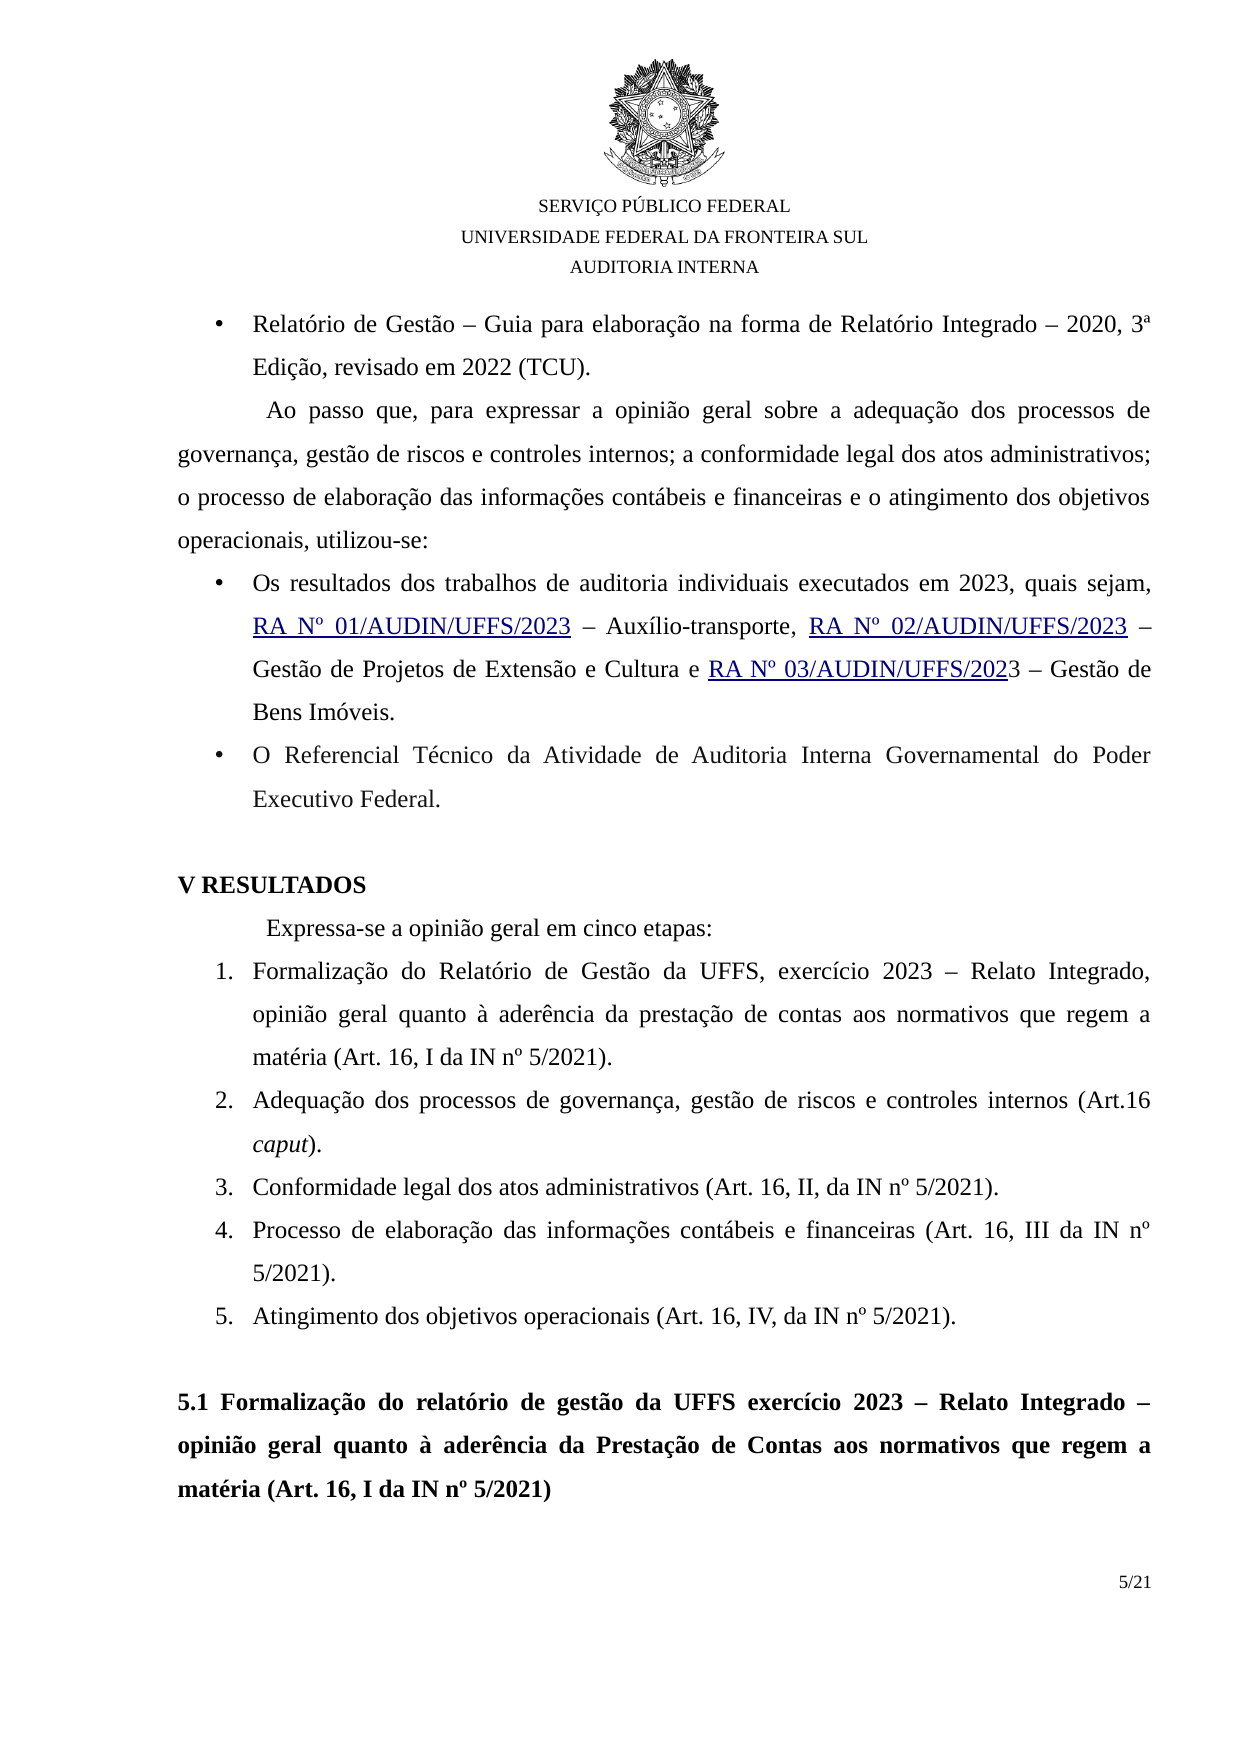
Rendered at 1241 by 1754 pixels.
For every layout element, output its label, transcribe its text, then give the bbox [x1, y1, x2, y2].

text 5.1 Formalização do relatório de gestão da UFFS exercício 2023 – Relato Integrado – opinião geral quanto à aderência da Prestação de Contas aos normativos que regem a matéria (Art. 16, I da IN nº 5/2021) [177, 1387, 1152, 1502]
list Processo de elaboração das informações contábeis e financeiras (Art. 16, III da IN nº 5/2021). [215, 1215, 1152, 1287]
list O Referencial Técnico da Atividade de Auditoria Interna Governamental do Poder Executivo Federal. [215, 741, 1152, 812]
text V RESULTADOS [177, 870, 1152, 899]
list Formalização do Relatório de Gestão da UFFS, exercício 2023 – Relato Integrado, opinião geral quanto à aderência da prestação de contas aos normativos que regem a matéria (Art. 16, I da IN nº 5/2021). [215, 956, 1152, 1071]
list Atingimento dos objetivos operacionais (Art. 16, IV, da IN nº 5/2021). [215, 1301, 1152, 1330]
list Os resultados dos trabalhos de auditoria individuais executados em 2023, quais sejam, RA Nº 01/AUDIN/UFFS/2023 – Auxílio-transporte, RA Nº 02/AUDIN/UFFS/2023 – Gestão de Projetos de Extensão e Cultura e RA Nº 03/AUDIN/UFFS/2023 – Gestão de Bens Imóveis. [215, 568, 1152, 726]
list Relatório de Gestão – Guia para elaboração na forma de Relatório Integrado – 2020, 3ª Edição, revisado em 2022 (TCU). [215, 309, 1152, 381]
text Expressa-se a opinião geral em cinco etapas: [177, 913, 1152, 942]
list Conformidade legal dos atos administrativos (Art. 16, II, da IN nº 5/2021). [215, 1172, 1152, 1201]
text Ao passo que, para expressar a opinião geral sobre a adequação dos processos de governança, gestão de riscos e controles internos; a conformidade legal dos atos administrativos; o processo de elaboração das informações contábeis e financeiras e o atingimento dos objetivos operacionais, utilizou-se: [177, 396, 1152, 554]
list Adequação dos processos de governança, gestão de riscos e controles internos (Art.16 caput). [215, 1086, 1152, 1157]
